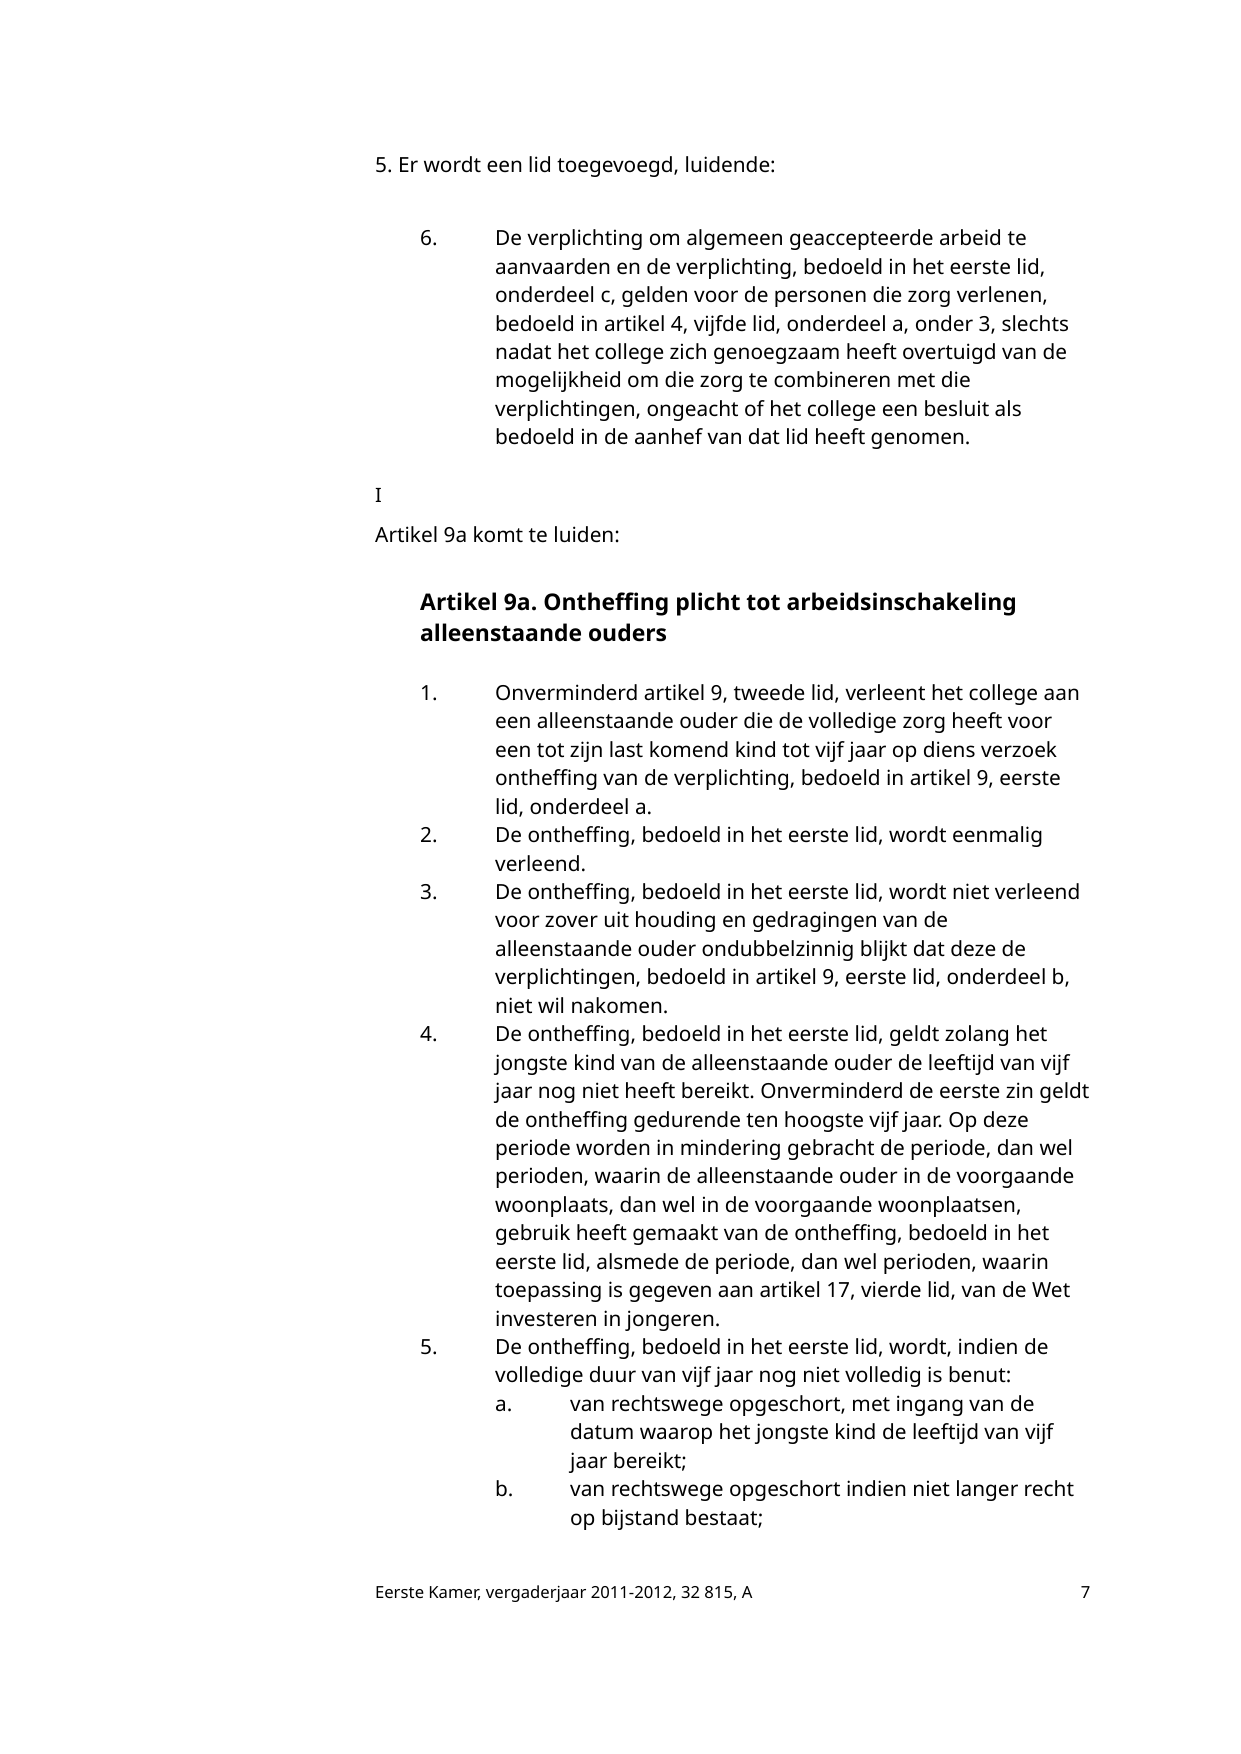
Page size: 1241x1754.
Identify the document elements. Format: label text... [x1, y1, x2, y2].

list De ontheffing, bedoeld in het eerste lid, wordt, indien de volledige duur van vijf jaar nog niet volledig is benut: [420, 1332, 1090, 1389]
subtitle Artikel 9a. Ontheffing plicht tot arbeidsinschakeling alleenstaande ouders [420, 586, 1090, 648]
list De ontheffing, bedoeld in het eerste lid, wordt eenmalig verleend. [420, 820, 1090, 877]
list Onverminderd artikel 9, tweede lid, verleent het college aan een alleenstaande ouder die de volledige zorg heeft voor een tot zijn last komend kind tot vijf jaar op diens verzoek ontheffing van de verplichting, bedoeld in artikel 9, eerste lid, onderdeel a. [420, 678, 1090, 820]
text I [375, 481, 1090, 508]
list van rechtswege opgeschort, met ingang van de datum waarop het jongste kind de leeftijd van vijf jaar bereikt; [495, 1389, 1090, 1474]
list van rechtswege opgeschort indien niet langer recht op bijstand bestaat; [495, 1474, 1090, 1531]
list De ontheffing, bedoeld in het eerste lid, wordt niet verleend voor zover uit houding en gedragingen van de alleenstaande ouder ondubbelzinnig blijkt dat deze de verplichtingen, bedoeld in artikel 9, eerste lid, onderdeel b, niet wil nakomen. [420, 877, 1090, 1019]
text 5. Er wordt een lid toegevoegd, luidende: [375, 150, 1090, 178]
list De verplichting om algemeen geaccepteerde arbeid te aanvaarden en de verplichting, bedoeld in het eerste lid, onderdeel c, gelden voor de personen die zorg verlenen, bedoeld in artikel 4, vijfde lid, onderdeel a, onder 3, slechts nadat het college zich genoegzaam heeft overtuigd van de mogelijkheid om die zorg te combineren met die verplichtingen, ongeacht of het college een besluit als bedoeld in de aanhef van dat lid heeft genomen. [420, 223, 1090, 451]
list De ontheffing, bedoeld in het eerste lid, geldt zolang het jongste kind van de alleenstaande ouder de leeftijd van vijf jaar nog niet heeft bereikt. Onverminderd de eerste zin geldt de ontheffing gedurende ten hoogste vijf jaar. Op deze periode worden in mindering gebracht de periode, dan wel perioden, waarin de alleenstaande ouder in de voorgaande woonplaats, dan wel in de voorgaande woonplaatsen, gebruik heeft gemaakt van de ontheffing, bedoeld in het eerste lid, alsmede de periode, dan wel perioden, waarin toepassing is gegeven aan artikel 17, vierde lid, van de Wet investeren in jongeren. [420, 1019, 1090, 1332]
text Artikel 9a komt te luiden: [375, 520, 1090, 548]
